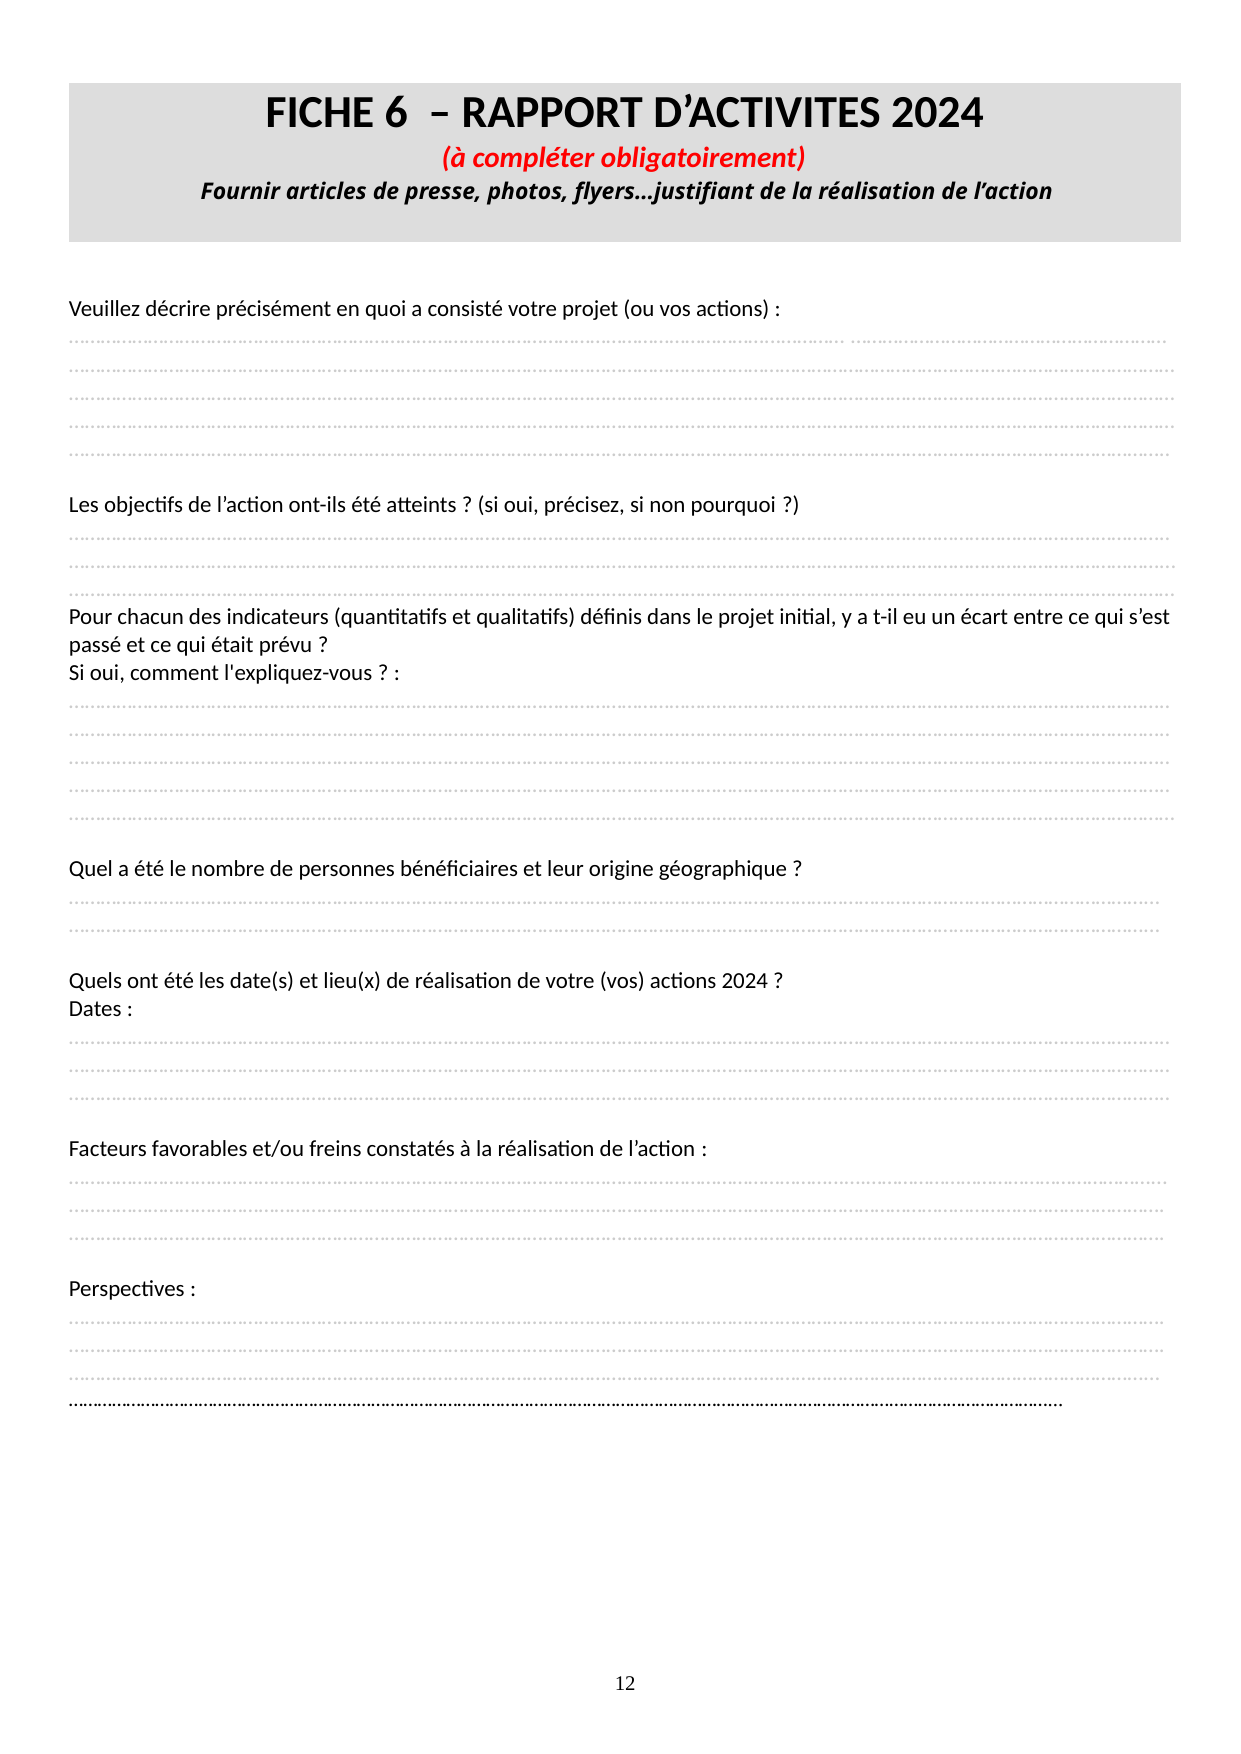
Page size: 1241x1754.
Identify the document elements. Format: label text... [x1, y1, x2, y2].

text ………………………………………………………………………………………………………………………………………………………………………………………… [69, 798, 1181, 826]
text Quel a été le nombre de personnes bénéficiaires et leur origine géographique ? [69, 854, 1181, 882]
text Les objectifs de l’action ont-ils été atteints ? (si oui, précisez, si non pourquoi ?) [69, 490, 1181, 518]
text ……………………………………………………………………………………………………………………………………………………………………………………….. [69, 770, 1181, 798]
text ……………………………………………………………………………………………………………………………………………………………………………………….. [69, 742, 1181, 770]
text ……………………………………………………………………………………………………………………………………………………………………………………….……………………………………………………………………………………………………………………………………………………………………………………... [69, 1330, 1181, 1386]
text ………………………………………………………………………………………………………………………………………………………………………………………. [69, 1218, 1181, 1246]
text ……………………………………………………………………………………………………………………...………… …………………………………………………………………………………………………………………………………………………………………………………………………………………………………………………………………………………………………………………………………………………………………………………………………………………………………………………………………………………………………………………………………………………………………………………………………………………………………………………………………………………………………………………………………………………………………………………………………………………………….. [69, 322, 1181, 462]
text Quels ont été les date(s) et lieu(x) de réalisation de votre (vos) actions 2024 ? [69, 966, 1181, 994]
text ………………………………………………………………………………………………………………………………………………………………………………………. [69, 1302, 1181, 1330]
text ……………………………………………………………………………………………………………………………………………………………………………………... [69, 1386, 1181, 1412]
text ………………………………………………………………………………………………………………………………………………………………………………………..……………………………………………………………………………………………………………………………………………………………………………………….. [69, 1022, 1181, 1078]
text ……………………………………………………………………………………………………………………………………………………………………………………...……………………………………………………………………………………………………………………………………………………………………………………... [69, 882, 1181, 938]
subtitle FICHE 6 – RAPPORT D’ACTIVITES 2024 [69, 83, 1181, 139]
text ………………………………………………………………………………………………………………………………………………………………………………………..……………………………………………………………………………………………………………………………………………………………………………………….. [69, 686, 1181, 742]
text Facteurs favorables et/ou freins constatés à la réalisation de l’action : [69, 1134, 1181, 1162]
text Si oui, comment l'expliquez-vous ? : [69, 658, 1181, 686]
subtitle (à compléter obligatoirement) [69, 139, 1181, 175]
text ………………………………………………………………………………………………………………………………...….………………………………………………...………………………………………………………………………………………………………………………………………………………………………………………. [69, 1162, 1181, 1218]
text ………………………………………………………………………………………………………………………………………………………………………………………… [69, 574, 1181, 602]
text ………………………………………………………………………………………………………………………………………………………………………………………..………………………………………………………………………………………………………………………………………………………………………………………... [69, 518, 1181, 574]
text ……………………………………………………………………………………………………………………………………………………………………………………….. [69, 1078, 1181, 1106]
text Pour chacun des indicateurs (quantitatifs et qualitatifs) définis dans le projet initial, y a t-il eu un écart entre ce qui s’est passé et ce qui était prévu ? [69, 602, 1181, 658]
subtitle Fournir articles de presse, photos, flyers…justifiant de la réalisation de l’action [69, 175, 1181, 206]
text Perspectives : [69, 1274, 1181, 1302]
text Veuillez décrire précisément en quoi a consisté votre projet (ou vos actions) : [69, 294, 1181, 322]
text Dates : [69, 994, 1181, 1022]
